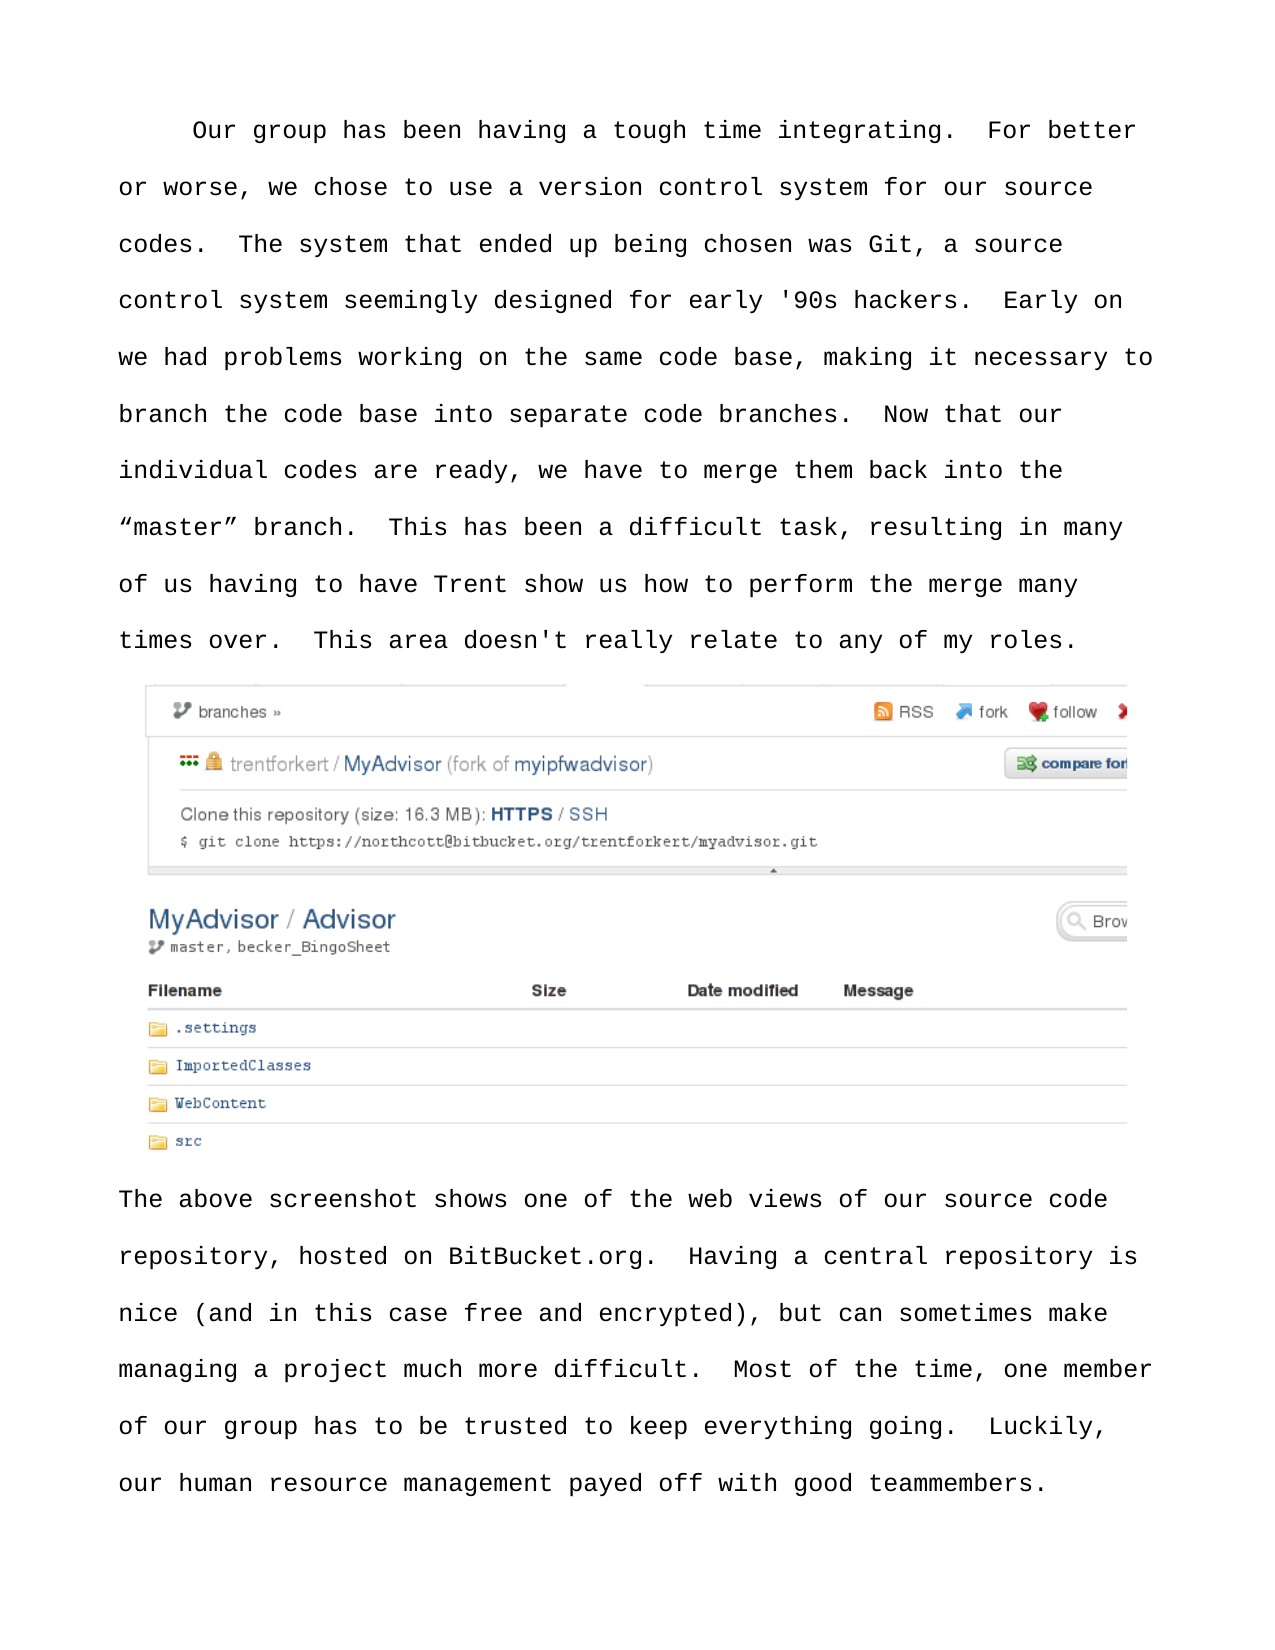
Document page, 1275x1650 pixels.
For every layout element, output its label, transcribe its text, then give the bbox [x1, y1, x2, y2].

text The above screenshot shows one of the web views of our source code repository, hosted on BitBucket.org. Having a central repository is nice (and in this case free and encrypted), but can sometimes make managing a project much more difficult. Most of the time, one member of our group has to be trusted to keep everything going. Luckily, our human resource management payed off with good teammembers. [118, 685, 1157, 1499]
text Our group has been having a tough time integrating. For better or worse, we chose to use a version control system for our source codes. The system that ended up being chosen was Git, a source control system seemingly designed for early '90s hackers. Early on we had problems working on the same code base, making it necessary to branch the code base into separate code branches. Now that our individual codes are ready, we have to merge them back into the “master” branch. This has been a difficult task, resulting in many of us having to have Trent show us how to perform the merge many times over. This area doesn't really relate to any of my roles. [118, 118, 1157, 656]
picture [88, 684, 1128, 1159]
